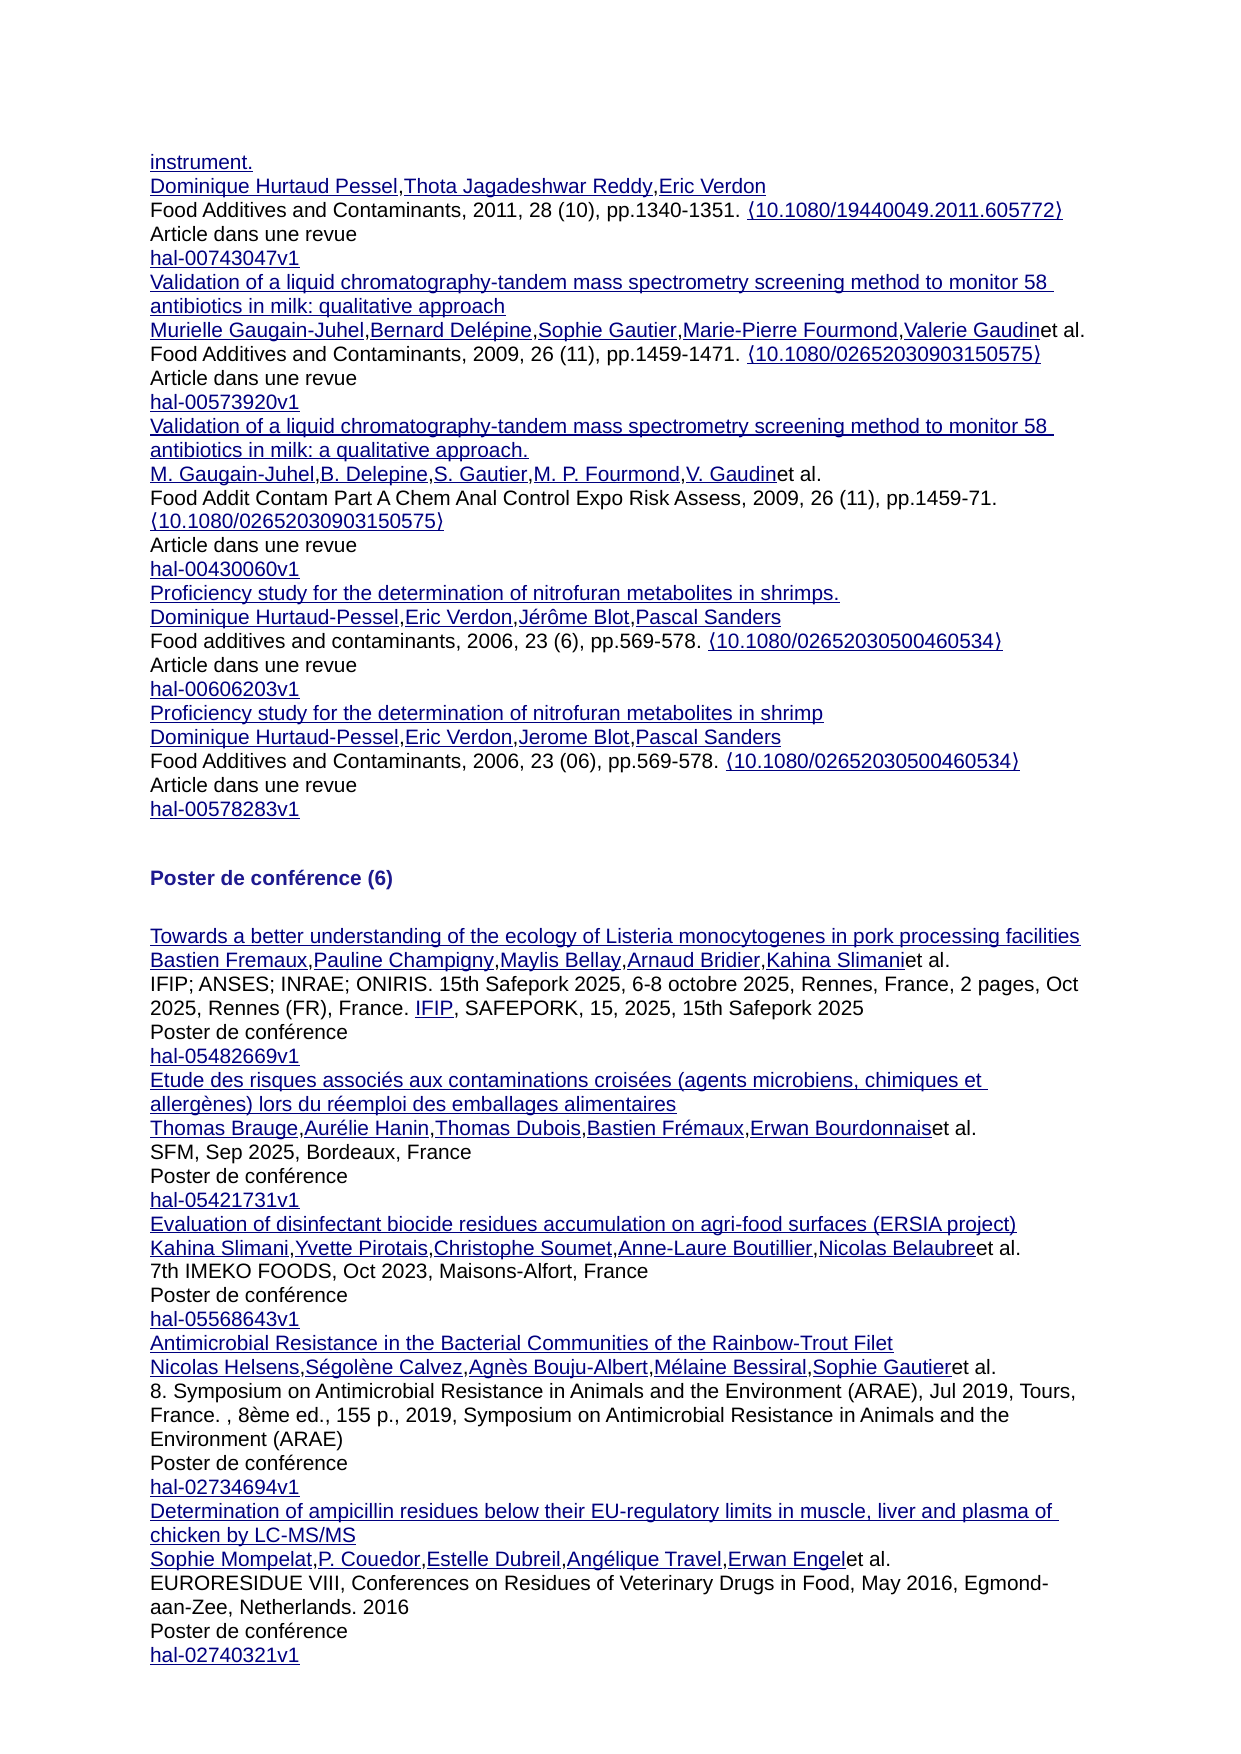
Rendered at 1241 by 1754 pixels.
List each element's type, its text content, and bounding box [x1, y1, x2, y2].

subtitle Poster de conférence (6) [150, 866, 1090, 889]
table_cell Proficiency study for the determination of nitrofuran metabolites in shrimps. Dominique Hurtaud-Pessel,Eric Verdon,Jérôme Blot,Pascal Sanders Food additives and contaminants, 2006, 23 (6), pp.569-578. ⟨10.1080/02652030500460534⟩ Article dans une revue hal-00606203v1 [150, 581, 1090, 701]
table_header Towards a better understanding of the ecology of Listeria monocytogenes in pork processing facilities Bastien Fremaux,Pauline Champigny,Maylis Bellay,Arnaud Bridier,Kahina Slimaniet al. IFIP; ANSES; INRAE; ONIRIS. 15th Safepork 2025, 6-8 octobre 2025, Rennes, France, 2 pages, Oct 2025, Rennes (FR), France. IFIP, SAFEPORK, 15, 2025, 15th Safepork 2025 Poster de conférence hal-05482669v1 [150, 924, 1090, 1068]
table_cell Antimicrobial Resistance in the Bacterial Communities of the Rainbow-Trout Filet Nicolas Helsens,Ségolène Calvez,Agnès Bouju-Albert,Mélaine Bessiral,Sophie Gautieret al. 8. Symposium on Antimicrobial Resistance in Animals and the Environment (ARAE), Jul 2019, Tours, France. , 8ème ed., 155 p., 2019, Symposium on Antimicrobial Resistance in Animals and the Environment (ARAE) Poster de conférence hal-02734694v1 [150, 1331, 1090, 1499]
table_cell Validation of a liquid chromatography-tandem mass spectrometry screening method to monitor 58 antibiotics in milk: a qualitative approach. M. Gaugain-Juhel,B. Delepine,S. Gautier,M. P. Fourmond,V. Gaudinet al. Food Addit Contam Part A Chem Anal Control Expo Risk Assess, 2009, 26 (11), pp.1459-71. ⟨10.1080/02652030903150575⟩ Article dans une revue hal-00430060v1 [150, 414, 1090, 581]
table_cell Proficiency study for the determination of nitrofuran metabolites in shrimp Dominique Hurtaud-Pessel,Eric Verdon,Jerome Blot,Pascal Sanders Food Additives and Contaminants, 2006, 23 (06), pp.569-578. ⟨10.1080/02652030500460534⟩ Article dans une revue hal-00578283v1 [150, 701, 1090, 821]
table_cell Evaluation of disinfectant biocide residues accumulation on agri-food surfaces (ERSIA project) Kahina Slimani,Yvette Pirotais,Christophe Soumet,Anne-Laure Boutillier,Nicolas Belaubreet al. 7th IMEKO FOODS, Oct 2023, Maisons-Alfort, France Poster de conférence hal-05568643v1 [150, 1211, 1090, 1331]
table_cell Determination of ampicillin residues below their EU-regulatory limits in muscle, liver and plasma of chicken by LC-MS/MS Sophie Mompelat,P. Couedor,Estelle Dubreil,Angélique Travel,Erwan Engelet al. EURORESIDUE VIII, Conferences on Residues of Veterinary Drugs in Food, May 2016, Egmond-aan-Zee, Netherlands. 2016 Poster de conférence hal-02740321v1 [150, 1499, 1090, 1667]
table_cell Validation of a liquid chromatography-tandem mass spectrometry screening method to monitor 58 antibiotics in milk: qualitative approach Murielle Gaugain-Juhel,Bernard Delépine,Sophie Gautier,Marie-Pierre Fourmond,Valerie Gaudinet al. Food Additives and Contaminants, 2009, 26 (11), pp.1459-1471. ⟨10.1080/02652030903150575⟩ Article dans une revue hal-00573920v1 [150, 270, 1090, 413]
table_cell Etude des risques associés aux contaminations croisées (agents microbiens, chimiques et allergènes) lors du réemploi des emballages alimentaires Thomas Brauge,Aurélie Hanin,Thomas Dubois,Bastien Frémaux,Erwan Bourdonnaiset al. SFM, Sep 2025, Bordeaux, France Poster de conférence hal-05421731v1 [150, 1068, 1090, 1211]
table_cell instrument. Dominique Hurtaud Pessel,Thota Jagadeshwar Reddy,Eric Verdon Food Additives and Contaminants, 2011, 28 (10), pp.1340-1351. ⟨10.1080/19440049.2011.605772⟩ Article dans une revue hal-00743047v1 [150, 150, 1090, 270]
